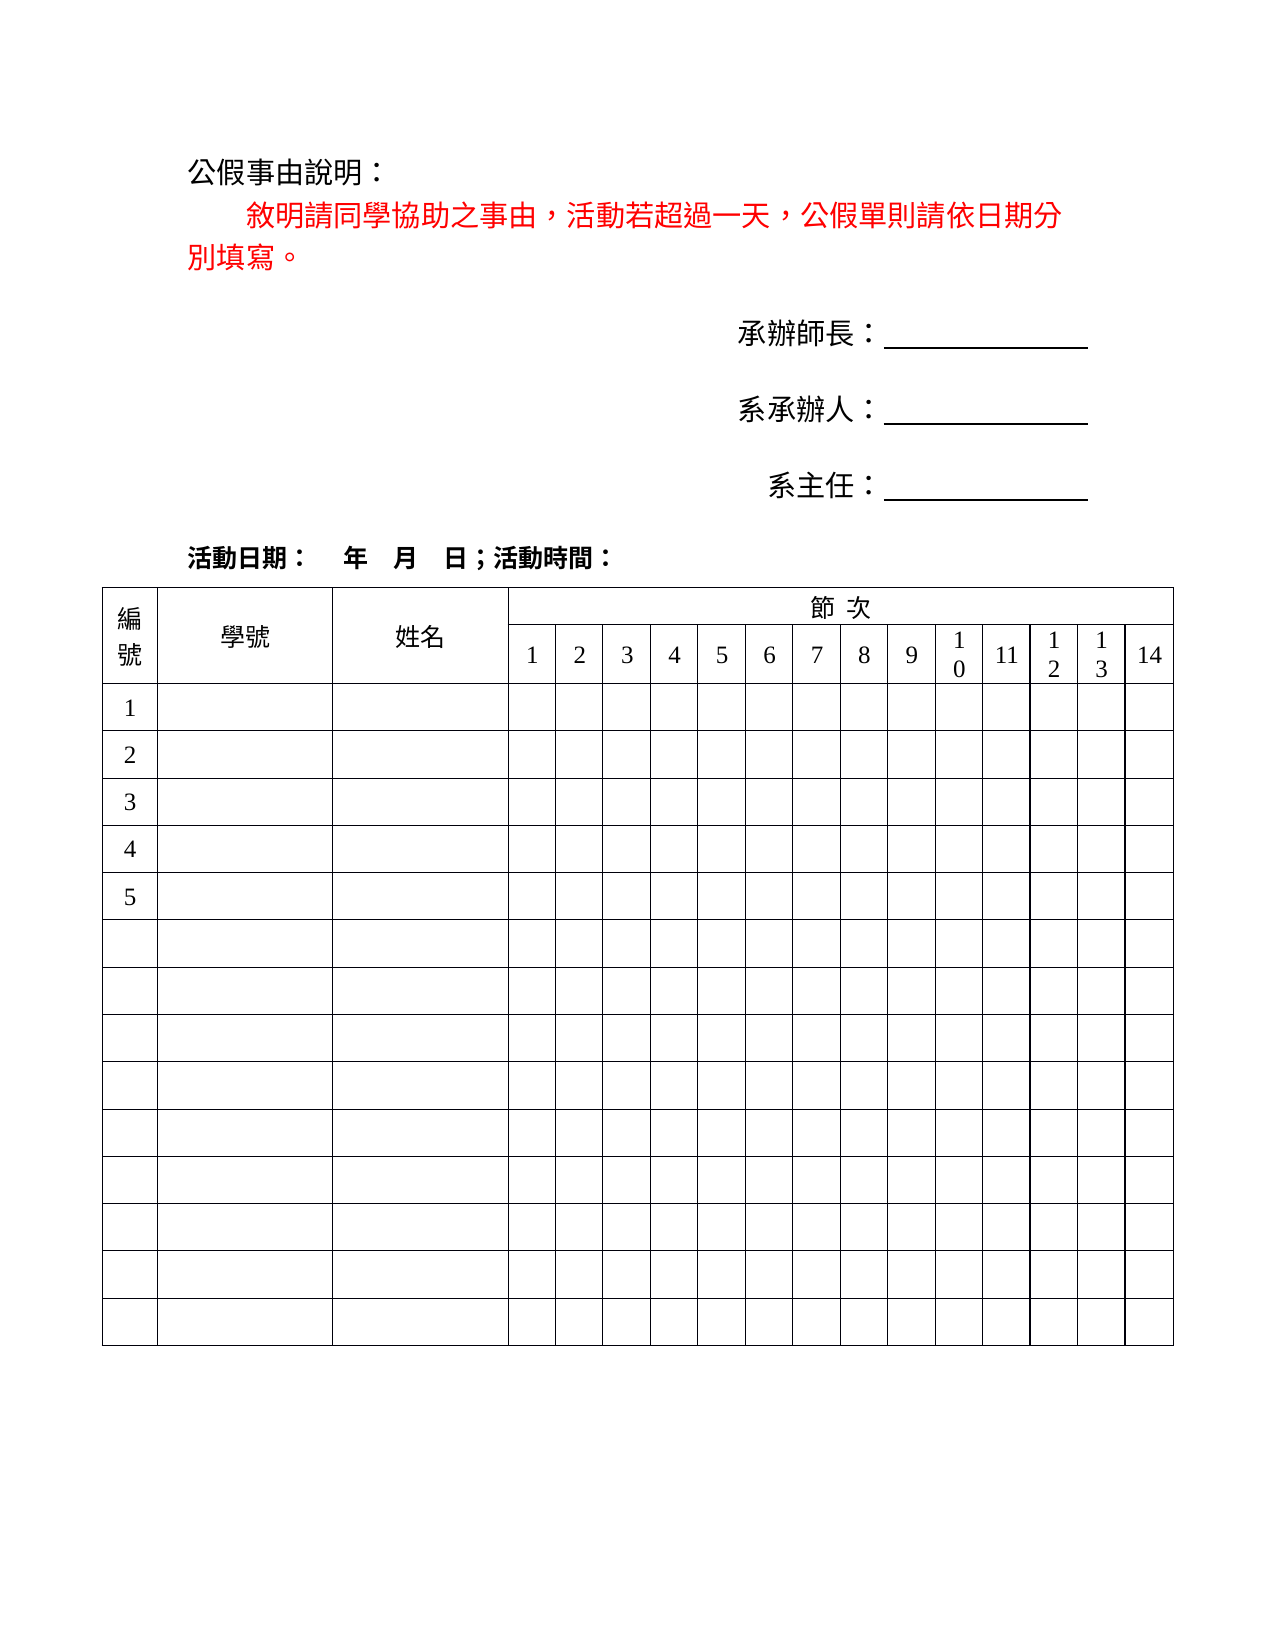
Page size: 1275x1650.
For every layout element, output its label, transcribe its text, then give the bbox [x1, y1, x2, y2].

table_cell [746, 684, 792, 730]
table_cell [983, 1299, 1029, 1345]
table_cell [158, 826, 332, 872]
table_cell [158, 1110, 332, 1156]
table_cell [1126, 1062, 1173, 1108]
table_cell [158, 731, 332, 777]
table_cell 8 [841, 625, 887, 683]
table_cell [793, 731, 840, 777]
table_cell [556, 1062, 602, 1108]
table_cell 13 [1078, 625, 1124, 683]
table_cell [698, 968, 745, 1014]
text 活動日期： 年 月 日；活動時間： [187, 538, 1087, 574]
table_cell [603, 1062, 650, 1108]
table_cell [841, 731, 887, 777]
table_cell [746, 968, 792, 1014]
table_cell [1031, 873, 1077, 919]
table_cell [1126, 968, 1173, 1014]
table_cell [103, 1110, 157, 1156]
table_cell 2 [103, 731, 157, 777]
table_cell [793, 920, 840, 967]
table_cell [1078, 779, 1124, 825]
table_cell [158, 968, 332, 1014]
table_cell [746, 826, 792, 872]
table_cell [698, 826, 745, 872]
table_cell [651, 968, 697, 1014]
table_cell [888, 1251, 935, 1298]
table_cell [603, 1157, 650, 1203]
table_cell [158, 920, 332, 967]
table_cell [333, 968, 508, 1014]
table_cell [1078, 1015, 1124, 1061]
table_cell [603, 968, 650, 1014]
table_cell 10 [936, 625, 982, 683]
table_cell [1126, 684, 1173, 730]
table_cell [556, 873, 602, 919]
table_cell 5 [103, 873, 157, 919]
table_cell [793, 1157, 840, 1203]
table_cell [936, 968, 982, 1014]
table_cell [103, 1015, 157, 1061]
table_cell 4 [103, 826, 157, 872]
text 敘明請同學協助之事由，活動若超過一天，公假單則請依日期分別填寫。 [187, 192, 1087, 277]
table_cell [888, 1110, 935, 1156]
table_cell [103, 1157, 157, 1203]
table_cell [1126, 1157, 1173, 1203]
table_header 姓名 [333, 588, 508, 683]
table_cell [158, 1015, 332, 1061]
table_cell [603, 1015, 650, 1061]
table_cell [698, 684, 745, 730]
table_cell [1031, 1251, 1077, 1298]
table_cell [603, 873, 650, 919]
text 系承辦人： [187, 386, 1087, 429]
table_cell [158, 1204, 332, 1250]
table_cell 1 [509, 625, 555, 683]
table_cell [698, 779, 745, 825]
table_cell [746, 1062, 792, 1108]
table_cell [888, 684, 935, 730]
table_cell [103, 920, 157, 967]
table_cell [746, 779, 792, 825]
table_cell [936, 920, 982, 967]
table_cell 7 [793, 625, 840, 683]
table_cell [698, 731, 745, 777]
table_cell [1031, 779, 1077, 825]
table_cell [509, 968, 555, 1014]
table_cell [746, 873, 792, 919]
table_cell [1078, 1110, 1124, 1156]
text 系主任： [187, 462, 1087, 504]
table_cell [333, 1157, 508, 1203]
table_cell [1126, 920, 1173, 967]
table_cell [333, 920, 508, 967]
table_cell [841, 920, 887, 967]
table_cell [936, 873, 982, 919]
table_cell [698, 1251, 745, 1298]
table_cell [509, 1299, 555, 1345]
table_cell [936, 779, 982, 825]
table_cell [983, 1062, 1029, 1108]
table_cell [841, 684, 887, 730]
table_cell [509, 1110, 555, 1156]
table_cell [1126, 731, 1173, 777]
table_cell [509, 684, 555, 730]
table_cell [793, 1251, 840, 1298]
table_cell 11 [983, 625, 1029, 683]
table_cell [793, 1204, 840, 1250]
table_cell [509, 731, 555, 777]
table_cell [651, 873, 697, 919]
table_cell [888, 1062, 935, 1108]
table_cell [1031, 1110, 1077, 1156]
table_cell [841, 826, 887, 872]
table_cell [888, 779, 935, 825]
table_cell [1126, 779, 1173, 825]
table_cell 3 [103, 779, 157, 825]
table_cell [793, 1110, 840, 1156]
table_cell [333, 779, 508, 825]
table_cell [936, 1062, 982, 1108]
table_cell [158, 779, 332, 825]
table_cell [1126, 1110, 1173, 1156]
table_header 編號 [103, 588, 157, 683]
table_cell [603, 684, 650, 730]
table_cell [793, 826, 840, 872]
table_cell [1031, 920, 1077, 967]
table_cell [333, 1251, 508, 1298]
table_cell [888, 731, 935, 777]
table_cell [1078, 1251, 1124, 1298]
table_cell [333, 1204, 508, 1250]
table_cell [746, 731, 792, 777]
table_cell [888, 826, 935, 872]
table_cell [103, 1251, 157, 1298]
table_cell [603, 1204, 650, 1250]
table_cell [841, 779, 887, 825]
table_cell [841, 1251, 887, 1298]
table_cell [333, 1015, 508, 1061]
table_cell [1078, 1062, 1124, 1108]
table_cell [651, 1015, 697, 1061]
table_cell [556, 731, 602, 777]
table_cell [556, 779, 602, 825]
table_header 節 次 [509, 588, 1173, 624]
table_cell [556, 684, 602, 730]
table_cell [888, 920, 935, 967]
table_cell [983, 920, 1029, 967]
table_cell [841, 873, 887, 919]
table_cell [556, 1251, 602, 1298]
table_cell [1031, 1204, 1077, 1250]
table_cell [333, 1299, 508, 1345]
table_cell [333, 826, 508, 872]
table_cell [746, 1157, 792, 1203]
table_cell [983, 1251, 1029, 1298]
table_cell [509, 920, 555, 967]
table_cell [841, 1062, 887, 1108]
table_cell [1031, 1299, 1077, 1345]
table_cell [1078, 684, 1124, 730]
table_cell [841, 1204, 887, 1250]
table_cell [936, 1251, 982, 1298]
table_cell [158, 1062, 332, 1108]
table_cell [509, 1015, 555, 1061]
table_cell [1031, 1015, 1077, 1061]
table_cell [983, 826, 1029, 872]
table_cell [793, 684, 840, 730]
table_cell [1126, 1204, 1173, 1250]
table_cell [698, 1204, 745, 1250]
table_cell [603, 779, 650, 825]
table_cell [1126, 826, 1173, 872]
table_cell 6 [746, 625, 792, 683]
table_cell [888, 873, 935, 919]
table_cell [698, 920, 745, 967]
table_cell [509, 1204, 555, 1250]
table_cell [651, 1251, 697, 1298]
table_cell [936, 1204, 982, 1250]
table_cell [746, 1204, 792, 1250]
table_cell [1031, 684, 1077, 730]
table_cell [746, 1015, 792, 1061]
table_cell [603, 1110, 650, 1156]
table_cell [841, 968, 887, 1014]
table_cell [746, 1299, 792, 1345]
table_cell [793, 1299, 840, 1345]
table_cell [983, 731, 1029, 777]
table_cell 12 [1031, 625, 1077, 683]
table_cell [983, 779, 1029, 825]
table_cell [603, 920, 650, 967]
table_cell [556, 1015, 602, 1061]
table_cell [556, 1299, 602, 1345]
table_cell [936, 684, 982, 730]
table_cell [888, 1015, 935, 1061]
table_cell [888, 968, 935, 1014]
table_cell [1126, 1251, 1173, 1298]
table_cell [841, 1110, 887, 1156]
table_cell [651, 731, 697, 777]
table_cell [888, 1157, 935, 1203]
table_cell [698, 1299, 745, 1345]
table_cell [746, 920, 792, 967]
table_cell [651, 779, 697, 825]
table_cell [333, 1110, 508, 1156]
text 公假事由說明： [187, 150, 1087, 192]
table_cell [651, 1299, 697, 1345]
text 承辦師長： [187, 310, 1087, 353]
table_cell [983, 1157, 1029, 1203]
table_cell [746, 1110, 792, 1156]
table_cell [983, 968, 1029, 1014]
table_cell 9 [888, 625, 935, 683]
table_cell [651, 1062, 697, 1108]
table_cell [888, 1204, 935, 1250]
table_cell [651, 826, 697, 872]
table_cell [158, 1299, 332, 1345]
table_cell [1078, 968, 1124, 1014]
table_cell [1031, 1157, 1077, 1203]
table_cell [1031, 1062, 1077, 1108]
table_cell 5 [698, 625, 745, 683]
table_cell 3 [603, 625, 650, 683]
table_cell [793, 1015, 840, 1061]
table_cell [556, 920, 602, 967]
table_cell [793, 968, 840, 1014]
table_cell [556, 1110, 602, 1156]
table_cell [509, 1062, 555, 1108]
table_cell [158, 684, 332, 730]
table_cell [888, 1299, 935, 1345]
table_header 學號 [158, 588, 332, 683]
table_cell [841, 1157, 887, 1203]
table_cell [793, 779, 840, 825]
table_cell [603, 731, 650, 777]
table_cell [103, 968, 157, 1014]
table_cell [158, 1157, 332, 1203]
table_cell [936, 826, 982, 872]
table_cell [333, 873, 508, 919]
table_cell [509, 873, 555, 919]
table_cell [841, 1015, 887, 1061]
table_cell [103, 1062, 157, 1108]
table_cell [103, 1299, 157, 1345]
table_cell [103, 1204, 157, 1250]
table_cell [983, 1204, 1029, 1250]
table_cell [1078, 1157, 1124, 1203]
table_cell [603, 1251, 650, 1298]
table_cell [333, 1062, 508, 1108]
table_cell 14 [1126, 625, 1173, 683]
table_cell [603, 826, 650, 872]
table_cell [983, 873, 1029, 919]
table_cell [1126, 1299, 1173, 1345]
table_cell [1078, 1299, 1124, 1345]
table_cell [158, 1251, 332, 1298]
table_cell 1 [103, 684, 157, 730]
table_cell [1078, 731, 1124, 777]
table_cell [698, 1157, 745, 1203]
table_cell [651, 920, 697, 967]
table_cell [333, 684, 508, 730]
table_cell [158, 873, 332, 919]
table_cell [983, 684, 1029, 730]
table_cell [1031, 968, 1077, 1014]
table_cell [793, 873, 840, 919]
table_cell [1031, 731, 1077, 777]
table_cell [651, 684, 697, 730]
table_cell [509, 1157, 555, 1203]
table_cell [746, 1251, 792, 1298]
table_cell [936, 731, 982, 777]
table_cell [1031, 826, 1077, 872]
table_cell [556, 826, 602, 872]
table_cell [936, 1015, 982, 1061]
table_cell [651, 1110, 697, 1156]
table_cell [698, 873, 745, 919]
table_cell [1126, 873, 1173, 919]
table_cell [936, 1157, 982, 1203]
table_cell [651, 1204, 697, 1250]
table_cell [509, 1251, 555, 1298]
table_cell [698, 1015, 745, 1061]
table_cell 2 [556, 625, 602, 683]
table_cell [556, 1157, 602, 1203]
table_cell [1078, 920, 1124, 967]
table_cell [936, 1299, 982, 1345]
table_cell [698, 1110, 745, 1156]
table_cell [698, 1062, 745, 1108]
table_cell [651, 1157, 697, 1203]
table_cell [556, 1204, 602, 1250]
table_cell [841, 1299, 887, 1345]
table_cell [793, 1062, 840, 1108]
table_cell [509, 826, 555, 872]
table_cell [509, 779, 555, 825]
table_cell [983, 1015, 1029, 1061]
table_cell [1126, 1015, 1173, 1061]
table_cell [333, 731, 508, 777]
table_cell [936, 1110, 982, 1156]
table_cell [1078, 1204, 1124, 1250]
table_cell 4 [651, 625, 697, 683]
table_cell [556, 968, 602, 1014]
table_cell [1078, 826, 1124, 872]
table_cell [983, 1110, 1029, 1156]
table_cell [1078, 873, 1124, 919]
table_cell [603, 1299, 650, 1345]
